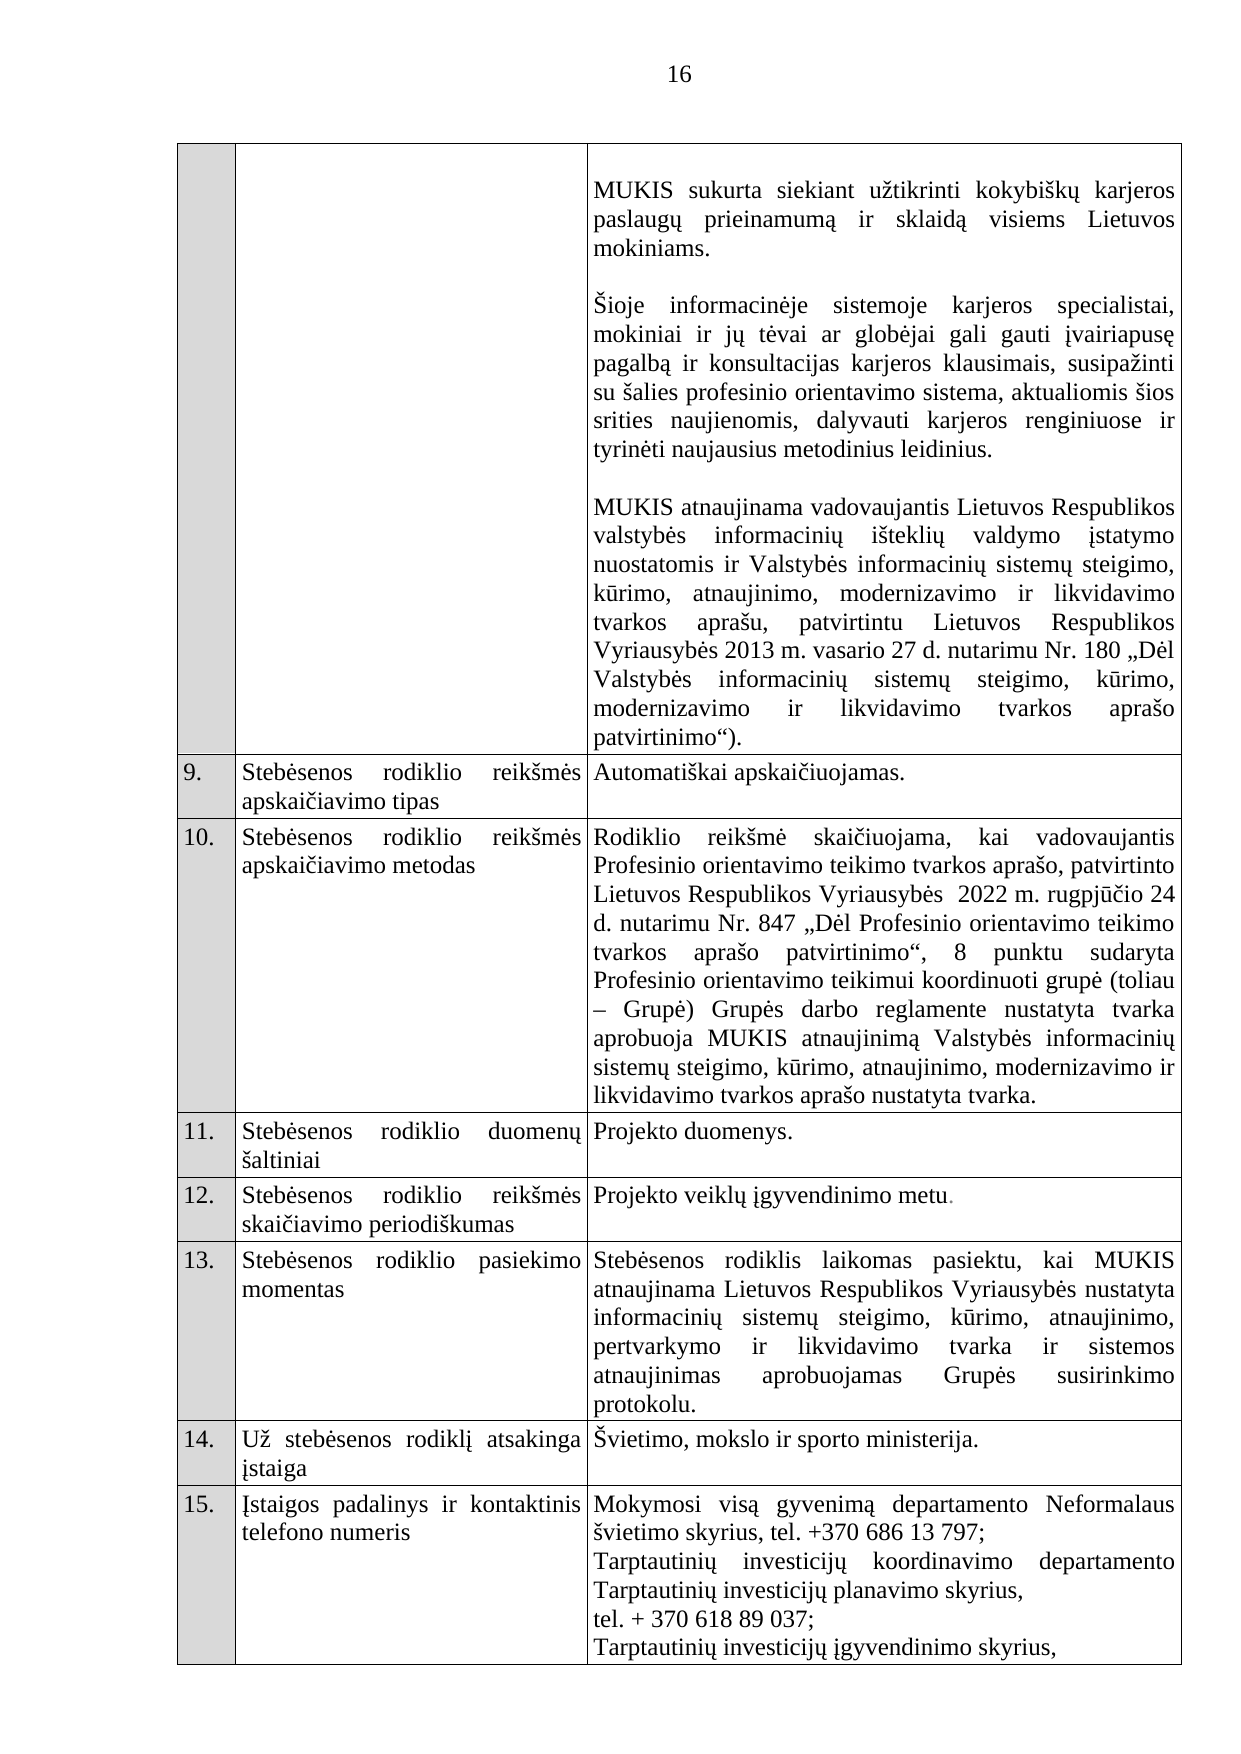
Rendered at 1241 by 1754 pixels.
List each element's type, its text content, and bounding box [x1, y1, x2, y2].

table_cell Stebėsenos rodiklio reikšmės skaičiavimo periodiškumas [236, 1178, 587, 1241]
table_cell 11. [178, 1113, 235, 1177]
table_cell Projekto veiklų įgyvendinimo metu. [588, 1178, 1181, 1241]
table_cell 13. [178, 1242, 235, 1420]
table_cell Automatiškai apskaičiuojamas. [588, 755, 1181, 818]
table_cell Stebėsenos rodiklio reikšmės apskaičiavimo metodas [236, 819, 587, 1112]
table_cell MUKIS sukurta siekiant užtikrinti kokybiškų karjeros paslaugų prieinamumą ir sklaidą visiems Lietuvos mokiniams. Šioje informacinėje sistemoje karjeros specialistai, mokiniai ir jų tėvai ar globėjai gali gauti įvairiapusę pagalbą ir konsultacijas karjeros klausimais, susipažinti su šalies profesinio orientavimo sistema, aktualiomis šios srities naujienomis, dalyvauti karjeros renginiuose ir tyrinėti naujausius metodinius leidinius. MUKIS atnaujinama vadovaujantis Lietuvos Respublikos valstybės informacinių išteklių valdymo įstatymo nuostatomis ir Valstybės informacinių sistemų steigimo, kūrimo, atnaujinimo, modernizavimo ir likvidavimo tvarkos aprašu, patvirtintu Lietuvos Respublikos Vyriausybės 2013 m. vasario 27 d. nutarimu Nr. 180 „Dėl Valstybės informacinių sistemų steigimo, kūrimo, modernizavimo ir likvidavimo tvarkos aprašo patvirtinimo“). [588, 144, 1181, 753]
table_cell 9. [178, 755, 235, 818]
table_cell Už stebėsenos rodiklį atsakinga įstaiga [236, 1421, 587, 1485]
table_cell 10. [178, 819, 235, 1112]
table_cell 14. [178, 1421, 235, 1485]
table_cell Įstaigos padalinys ir kontaktinis telefono numeris [236, 1486, 587, 1664]
table_cell 15. [178, 1486, 235, 1664]
table_cell Mokymosi visą gyvenimą departamento Neformalaus švietimo skyrius, tel. +370 686 13 797; Tarptautinių investicijų koordinavimo departamento Tarptautinių investicijų planavimo skyrius, tel. + 370 618 89 037; Tarptautinių investicijų įgyvendinimo skyrius, [588, 1486, 1181, 1664]
table_cell Stebėsenos rodiklis laikomas pasiektu, kai MUKIS atnaujinama Lietuvos Respublikos Vyriausybės nustatyta informacinių sistemų steigimo, kūrimo, atnaujinimo, pertvarkymo ir likvidavimo tvarka ir sistemos atnaujinimas aprobuojamas Grupės susirinkimo protokolu. [588, 1242, 1181, 1420]
table_cell Stebėsenos rodiklio duomenų šaltiniai [236, 1113, 587, 1177]
table_cell [178, 144, 235, 753]
table_cell 12. [178, 1178, 235, 1241]
table_cell Stebėsenos rodiklio reikšmės apskaičiavimo tipas [236, 755, 587, 818]
table_cell Švietimo, mokslo ir sporto ministerija. [588, 1421, 1181, 1485]
table_cell Rodiklio reikšmė skaičiuojama, kai vadovaujantis Profesinio orientavimo teikimo tvarkos aprašo, patvirtinto Lietuvos Respublikos Vyriausybės 2022 m. rugpjūčio 24 d. nutarimu Nr. 847 „Dėl Profesinio orientavimo teikimo tvarkos aprašo patvirtinimo“, 8 punktu sudaryta Profesinio orientavimo teikimui koordinuoti grupė (toliau – Grupė) Grupės darbo reglamente nustatyta tvarka aprobuoja MUKIS atnaujinimą Valstybės informacinių sistemų steigimo, kūrimo, atnaujinimo, modernizavimo ir likvidavimo tvarkos aprašo nustatyta tvarka. [588, 819, 1181, 1112]
table_cell [236, 144, 587, 753]
table_cell Projekto duomenys. [588, 1113, 1181, 1177]
table_cell Stebėsenos rodiklio pasiekimo momentas [236, 1242, 587, 1420]
